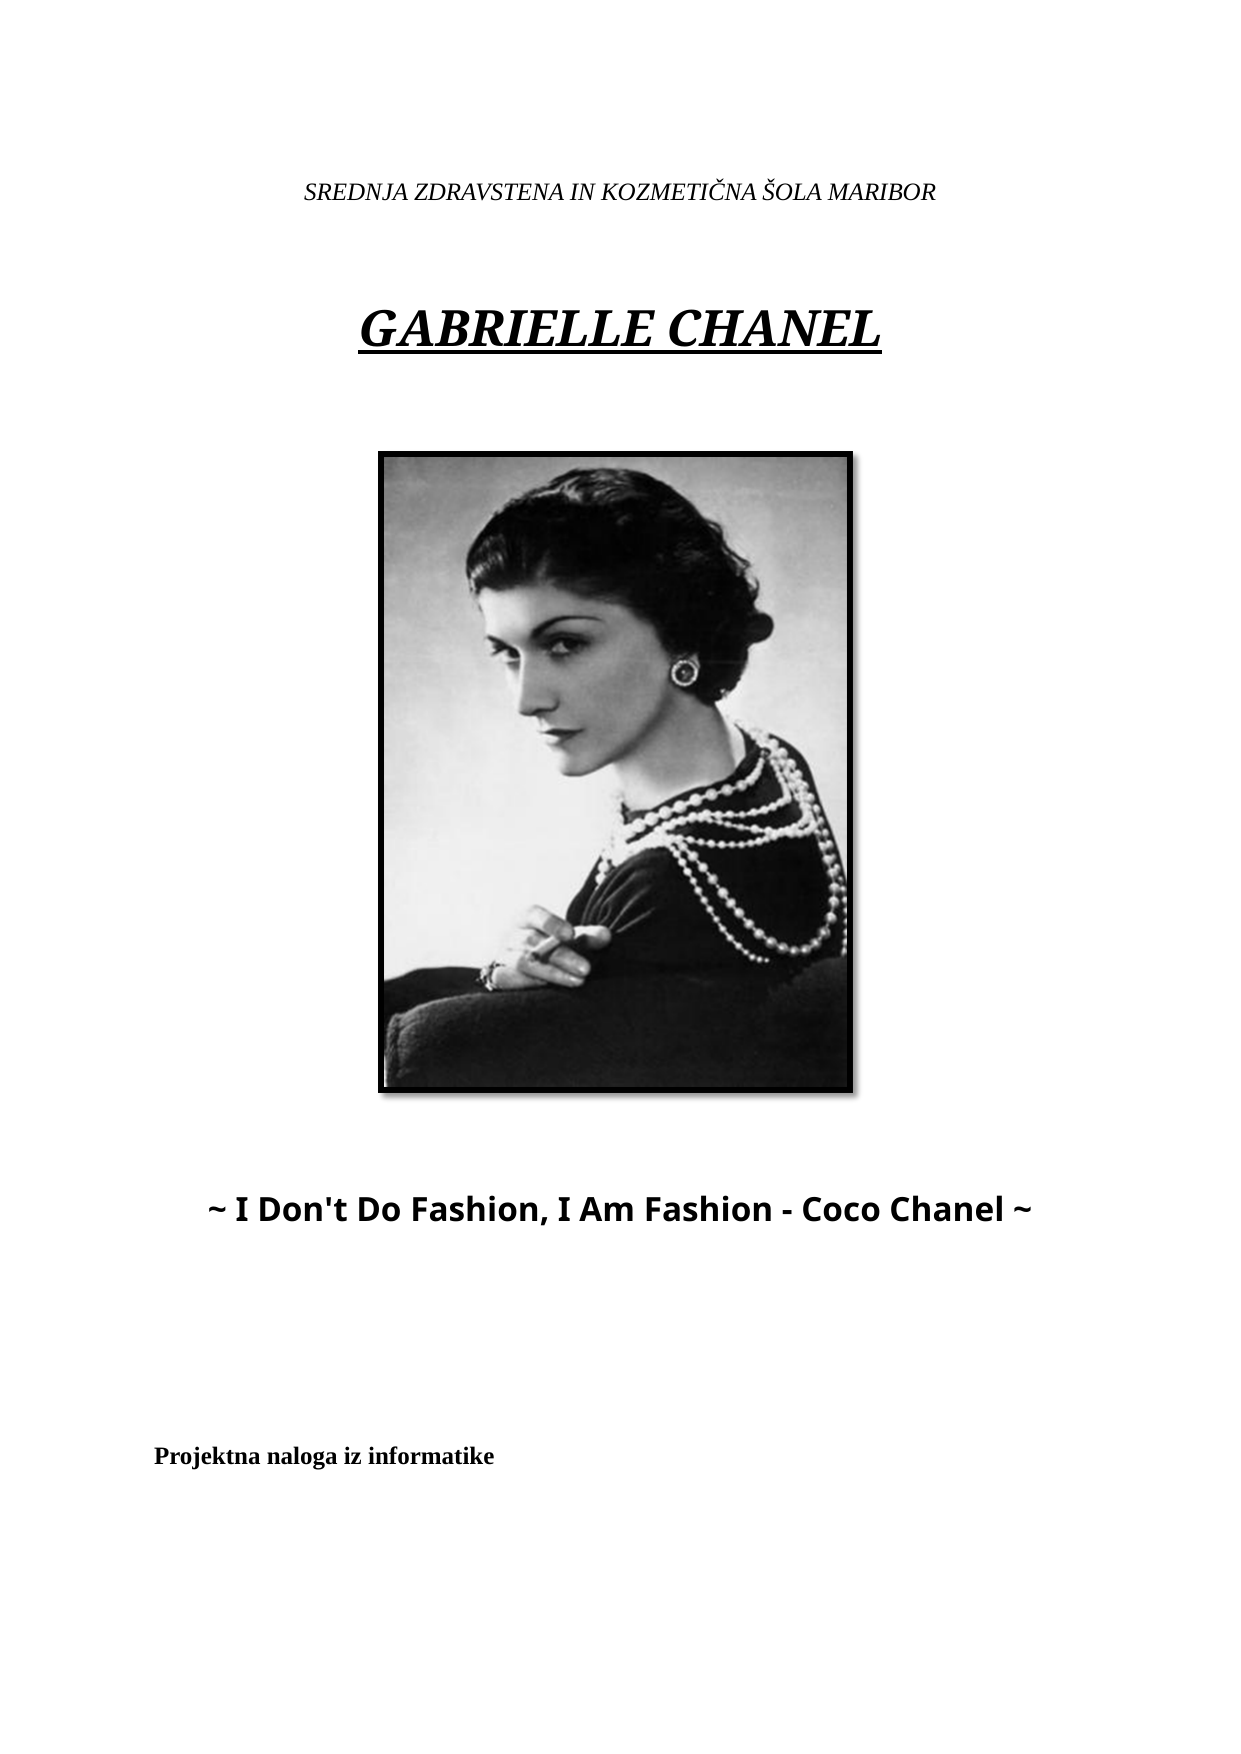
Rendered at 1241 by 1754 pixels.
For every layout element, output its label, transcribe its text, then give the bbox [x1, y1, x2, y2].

picture [374, 447, 866, 1106]
subtitle Projektna naloga iz informatike [148, 1441, 1093, 1470]
subtitle SREDNJA ZDRAVSTENA IN KOZMETIČNA ŠOLA MARIBOR [148, 177, 1093, 206]
subtitle ~ I Don't Do Fashion, I Am Fashion - Coco Chanel ~ [148, 1186, 1093, 1231]
subtitle GABRIELLE CHANEL [148, 293, 1093, 361]
